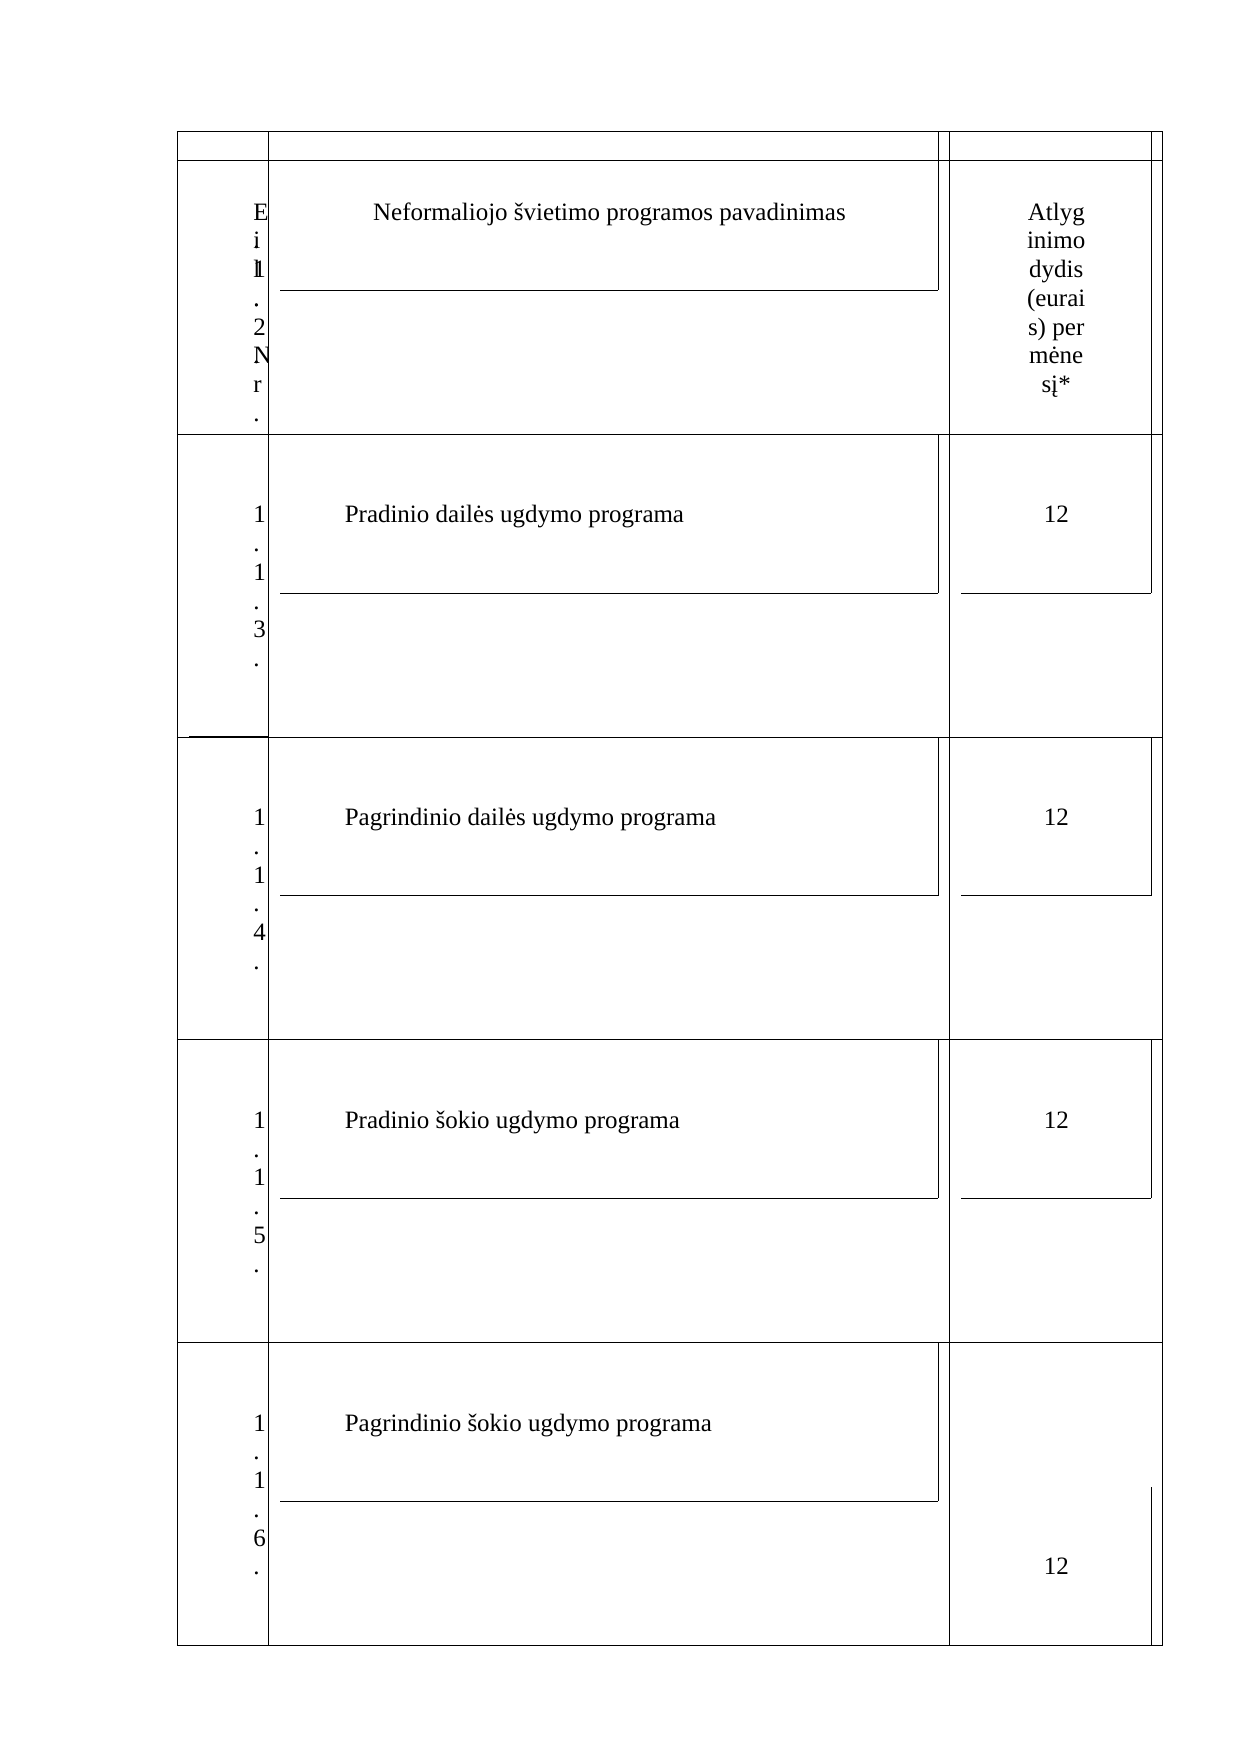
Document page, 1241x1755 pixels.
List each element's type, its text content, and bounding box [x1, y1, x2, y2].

table_cell 1.1.2. [178, 161, 268, 434]
table_cell 12 [950, 1040, 1162, 1342]
table_cell 14 [950, 161, 1162, 434]
table_cell Pagrindinio muzikinio ugdymo programa [269, 161, 949, 434]
table_header [950, 132, 1151, 160]
table_cell 1.1.3. [178, 435, 268, 737]
table_cell Pagrindinio dailės ugdymo programa [269, 738, 949, 1039]
table_cell 1.1.5. [178, 1040, 268, 1342]
table_cell Pradinio šokio ugdymo programa [269, 1040, 949, 1342]
table_header [269, 132, 938, 160]
table_cell 1.1.4. [178, 738, 268, 1039]
table_cell Pradinio dailės ugdymo programa [269, 435, 949, 737]
table_header Eil. Nr. [178, 132, 268, 160]
table_cell 12 [950, 1343, 1162, 1645]
table_cell 12 [950, 435, 1162, 737]
table_cell 1.1.6. [178, 1343, 268, 1645]
table_cell Pagrindinio šokio ugdymo programa [269, 1343, 949, 1645]
table_cell 12 [950, 738, 1162, 1039]
